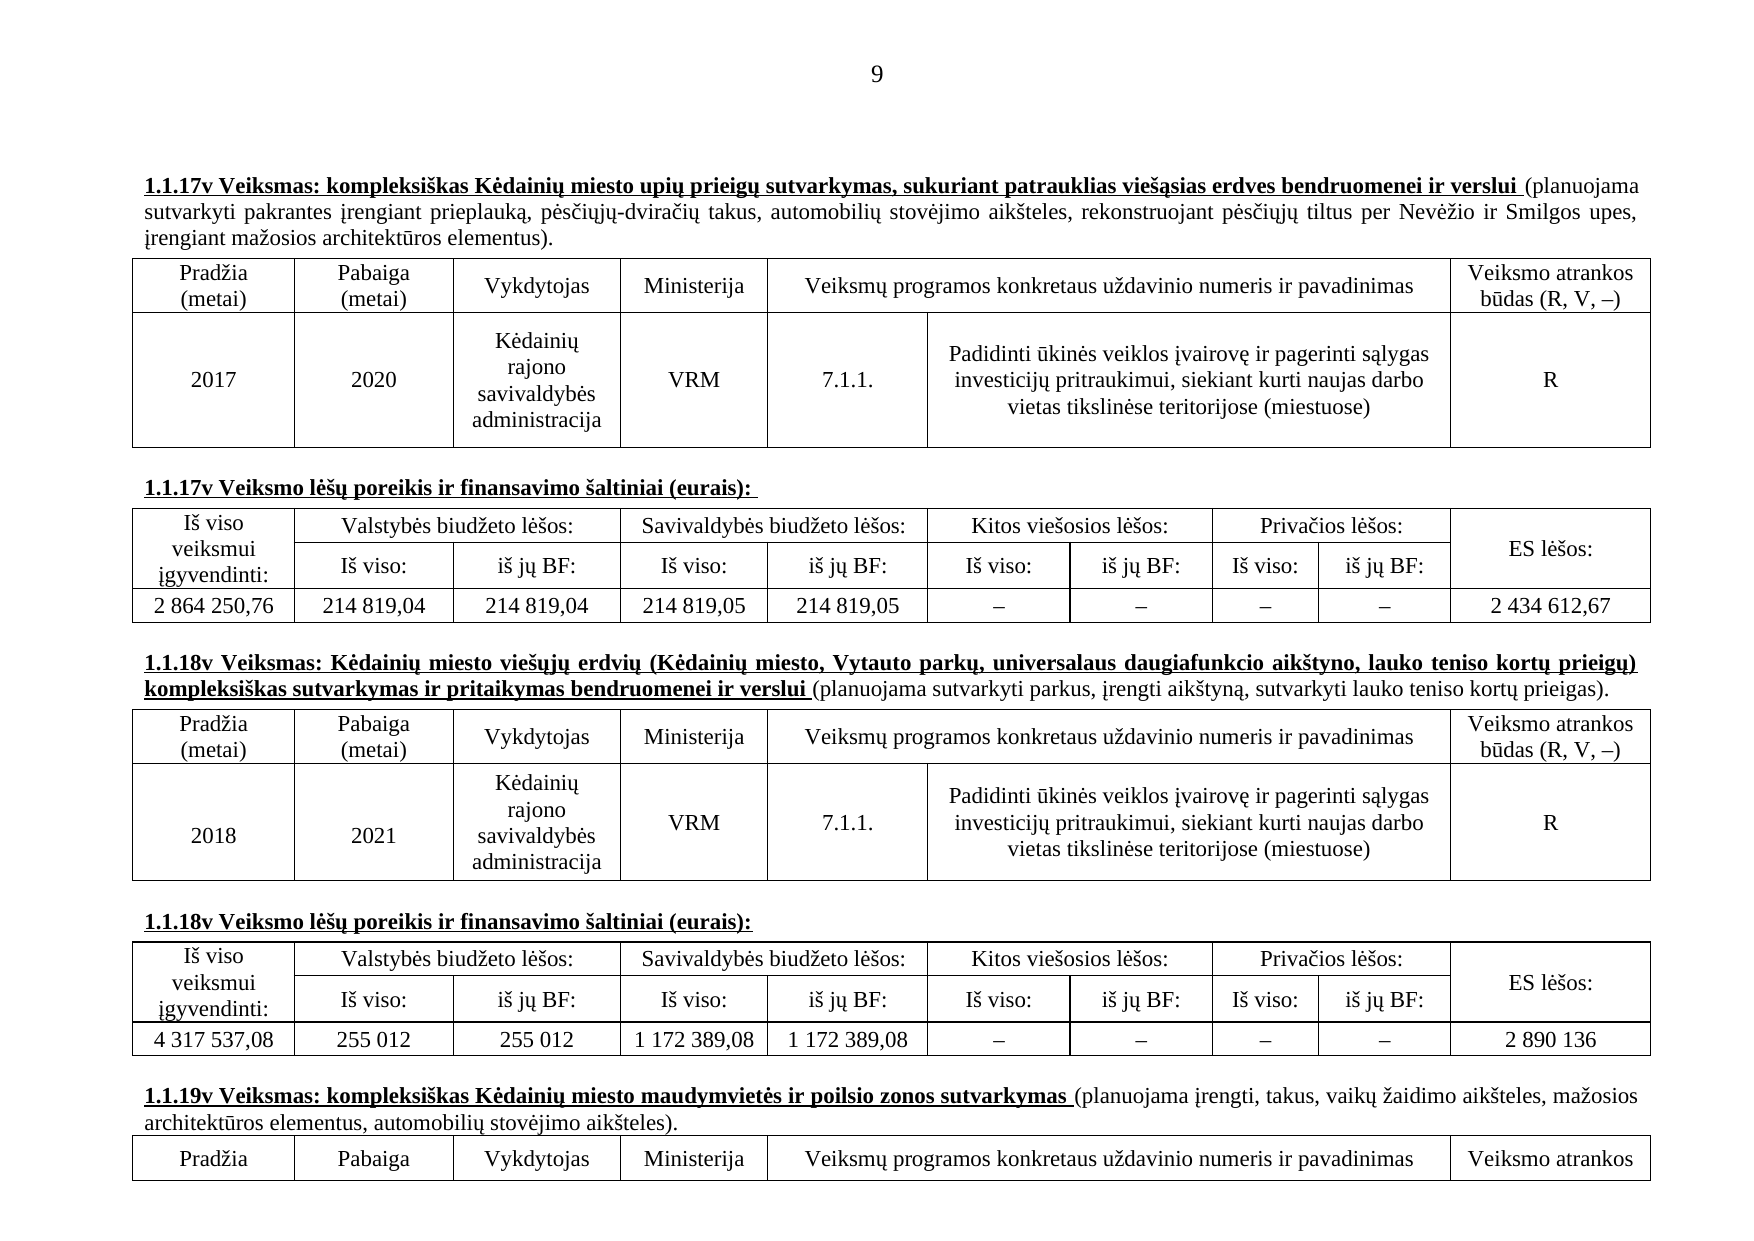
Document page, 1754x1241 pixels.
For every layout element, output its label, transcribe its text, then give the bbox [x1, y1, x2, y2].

table_cell 214 819,04 [295, 589, 453, 622]
table_cell VRM [621, 764, 767, 880]
table_cell [128, 1135, 132, 1180]
table_cell – [1319, 589, 1450, 622]
table_cell Veiksmo atrankos [1451, 1136, 1650, 1180]
table_cell Veiksmo atrankos būdas (R, V, –) [1451, 710, 1650, 763]
table_cell Iš viso: [928, 976, 1069, 1021]
table_cell 7.1.1. [768, 313, 927, 447]
table_cell 2017 [133, 313, 294, 447]
table_cell iš jų BF: [1319, 976, 1450, 1021]
table_cell Iš viso: [1213, 543, 1318, 588]
table_cell Veiksmų programos konkretaus uždavinio numeris ir pavadinimas [768, 1136, 1450, 1180]
table_cell R [1451, 764, 1650, 880]
table_cell [128, 941, 132, 975]
table_cell Kėdainių rajono savivaldybės administracija [454, 313, 620, 447]
table_cell Ministerija [621, 259, 767, 312]
table_cell Privačios lėšos: [1213, 943, 1450, 975]
table_cell Pradžia (metai) [133, 259, 294, 312]
table_cell Valstybės biudžeto lėšos: [295, 509, 620, 542]
table_cell Iš viso: [295, 976, 453, 1021]
table_cell [128, 447, 133, 508]
table_cell [128, 709, 132, 763]
table_cell [128, 542, 132, 588]
table_cell Valstybės biudžeto lėšos: [295, 943, 620, 975]
table_cell 2 890 136 [1451, 1023, 1650, 1055]
table_cell Padidinti ūkinės veiklos įvairovę ir pagerinti sąlygas investicijų pritraukimui, siekiant kurti naujas darbo vietas tikslinėse teritorijose (miestuose) [928, 313, 1450, 447]
table_cell VRM [621, 313, 767, 447]
table_cell 214 819,05 [621, 589, 767, 622]
table_cell Vykdytojas [454, 259, 620, 312]
table_cell Ministerija [621, 710, 767, 763]
table_cell ES lėšos: [1451, 509, 1650, 588]
table_cell iš jų BF: [768, 543, 927, 588]
table_cell 255 012 [454, 1023, 620, 1055]
table_cell iš jų BF: [454, 543, 620, 588]
table_cell Veiksmų programos konkretaus uždavinio numeris ir pavadinimas [768, 259, 1450, 312]
table_cell Iš viso: [621, 976, 767, 1021]
table_cell 214 819,04 [454, 589, 620, 622]
table_cell iš jų BF: [1319, 543, 1450, 588]
table_cell iš jų BF: [454, 976, 620, 1021]
table_cell Pradžia (metai) [133, 710, 294, 763]
table_cell [128, 1021, 132, 1055]
table_cell 7.1.1. [768, 764, 927, 880]
table_cell iš jų BF: [1071, 976, 1212, 1021]
table_cell [128, 763, 132, 880]
table_cell 1 172 389,08 [768, 1023, 927, 1055]
table_cell 2018 [133, 764, 294, 880]
table_cell Pabaiga (metai) [295, 259, 453, 312]
table_cell 2021 [295, 764, 453, 880]
table_cell iš jų BF: [1071, 543, 1212, 588]
table_cell [128, 622, 133, 709]
table_cell Iš viso: [1213, 976, 1318, 1021]
table_cell Vykdytojas [454, 1136, 620, 1180]
table_cell [128, 975, 132, 1021]
table_cell Kitos viešosios lėšos: [928, 509, 1212, 542]
table_cell [128, 508, 132, 542]
table_cell 214 819,05 [768, 589, 927, 622]
table_cell Veiksmų programos konkretaus uždavinio numeris ir pavadinimas [768, 710, 1450, 763]
table_cell – [928, 1023, 1069, 1055]
table_cell Iš viso veiksmui įgyvendinti: [133, 943, 294, 1021]
table_cell Savivaldybės biudžeto lėšos: [621, 943, 927, 975]
table_cell ES lėšos: [1451, 943, 1650, 1021]
table_cell 1.1.18v Veiksmo lėšų poreikis ir finansavimo šaltiniai (eurais): [133, 881, 1650, 941]
table_cell Pabaiga (metai) [295, 710, 453, 763]
table_header [128, 145, 133, 258]
table_cell 255 012 [295, 1023, 453, 1055]
table_cell Iš viso: [295, 543, 453, 588]
table_cell 2020 [295, 313, 453, 447]
table_cell iš jų BF: [768, 976, 927, 1021]
table_cell 1.1.19v Veiksmas: kompleksiškas Kėdainių miesto maudymvietės ir poilsio zonos sutvarkymas (planuojama įrengti, takus, vaikų žaidimo aikšteles, mažosios architektūros elementus, automobilių stovėjimo aikšteles). [133, 1056, 1650, 1135]
table_cell [128, 588, 132, 622]
table_cell Padidinti ūkinės veiklos įvairovę ir pagerinti sąlygas investicijų pritraukimui, siekiant kurti naujas darbo vietas tikslinėse teritorijose (miestuose) [928, 764, 1450, 880]
table_cell Iš viso: [928, 543, 1069, 588]
table_cell [128, 312, 132, 447]
table_cell Privačios lėšos: [1213, 509, 1450, 542]
table_cell Ministerija [621, 1136, 767, 1180]
table_cell 2 434 612,67 [1451, 589, 1650, 622]
table_cell Vykdytojas [454, 710, 620, 763]
table_cell Kitos viešosios lėšos: [928, 943, 1212, 975]
table_cell 1.1.17v Veiksmo lėšų poreikis ir finansavimo šaltiniai (eurais): [133, 448, 1650, 508]
table_cell – [1319, 1023, 1450, 1055]
table_cell – [1213, 1023, 1318, 1055]
table_cell [128, 880, 133, 941]
table_cell – [1071, 589, 1212, 622]
table_cell – [1071, 1023, 1212, 1055]
table_cell 4 317 537,08 [133, 1023, 294, 1055]
table_cell – [1213, 589, 1318, 622]
table_cell Veiksmo atrankos būdas (R, V, –) [1451, 259, 1650, 312]
table_cell [128, 1055, 133, 1135]
table_cell Kėdainių rajono savivaldybės administracija [454, 764, 620, 880]
table_cell R [1451, 313, 1650, 447]
table_cell Savivaldybės biudžeto lėšos: [621, 509, 927, 542]
table_cell Iš viso: [621, 543, 767, 588]
table_header 1.1.17v Veiksmas: kompleksiškas Kėdainių miesto upių prieigų sutvarkymas, sukuriant patrauklias viešąsias erdves bendruomenei ir verslui (planuojama sutvarkyti pakrantes įrengiant prieplauką, pėsčiųjų-dviračių takus, automobilių stovėjimo aikšteles, rekonstruojant pėsčiųjų tiltus per Nevėžio ir Smilgos upes, įrengiant mažosios architektūros elementus). [133, 145, 1650, 258]
table_cell Pradžia [133, 1136, 294, 1180]
table_cell Iš viso veiksmui įgyvendinti: [133, 509, 294, 588]
table_cell 1 172 389,08 [621, 1023, 767, 1055]
table_cell – [928, 589, 1069, 622]
table_cell [128, 258, 132, 312]
table_cell Pabaiga [295, 1136, 453, 1180]
table_cell 1.1.18v Veiksmas: Kėdainių miesto viešųjų erdvių (Kėdainių miesto, Vytauto parkų, universalaus daugiafunkcio aikštyno, lauko teniso kortų prieigų) kompleksiškas sutvarkymas ir pritaikymas bendruomenei ir verslui (planuojama sutvarkyti parkus, įrengti aikštyną, sutvarkyti lauko teniso kortų prieigas). [133, 623, 1650, 709]
table_cell 2 864 250,76 [133, 589, 294, 622]
